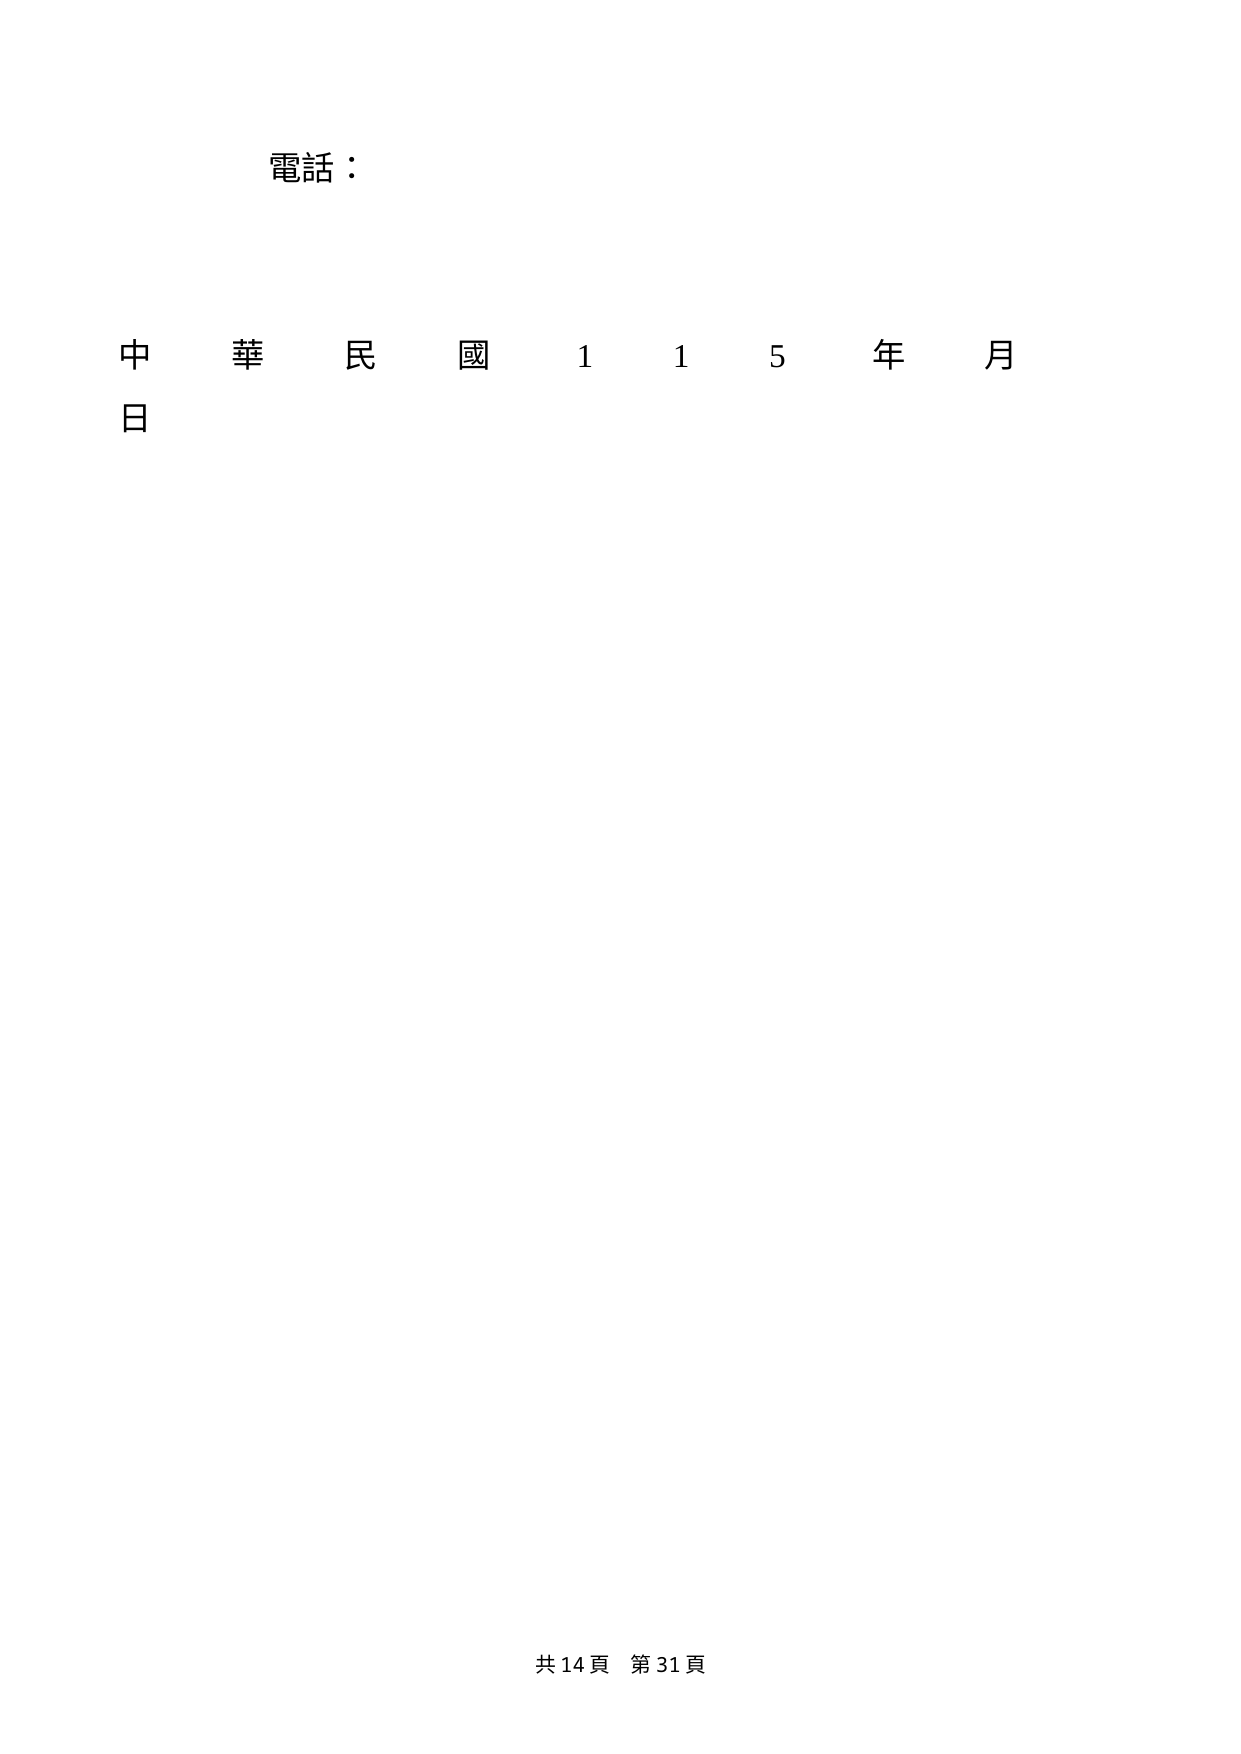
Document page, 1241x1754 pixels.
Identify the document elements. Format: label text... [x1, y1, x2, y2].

text 中華民國115年月日 [118, 311, 1122, 436]
text 電話： [118, 124, 1122, 186]
